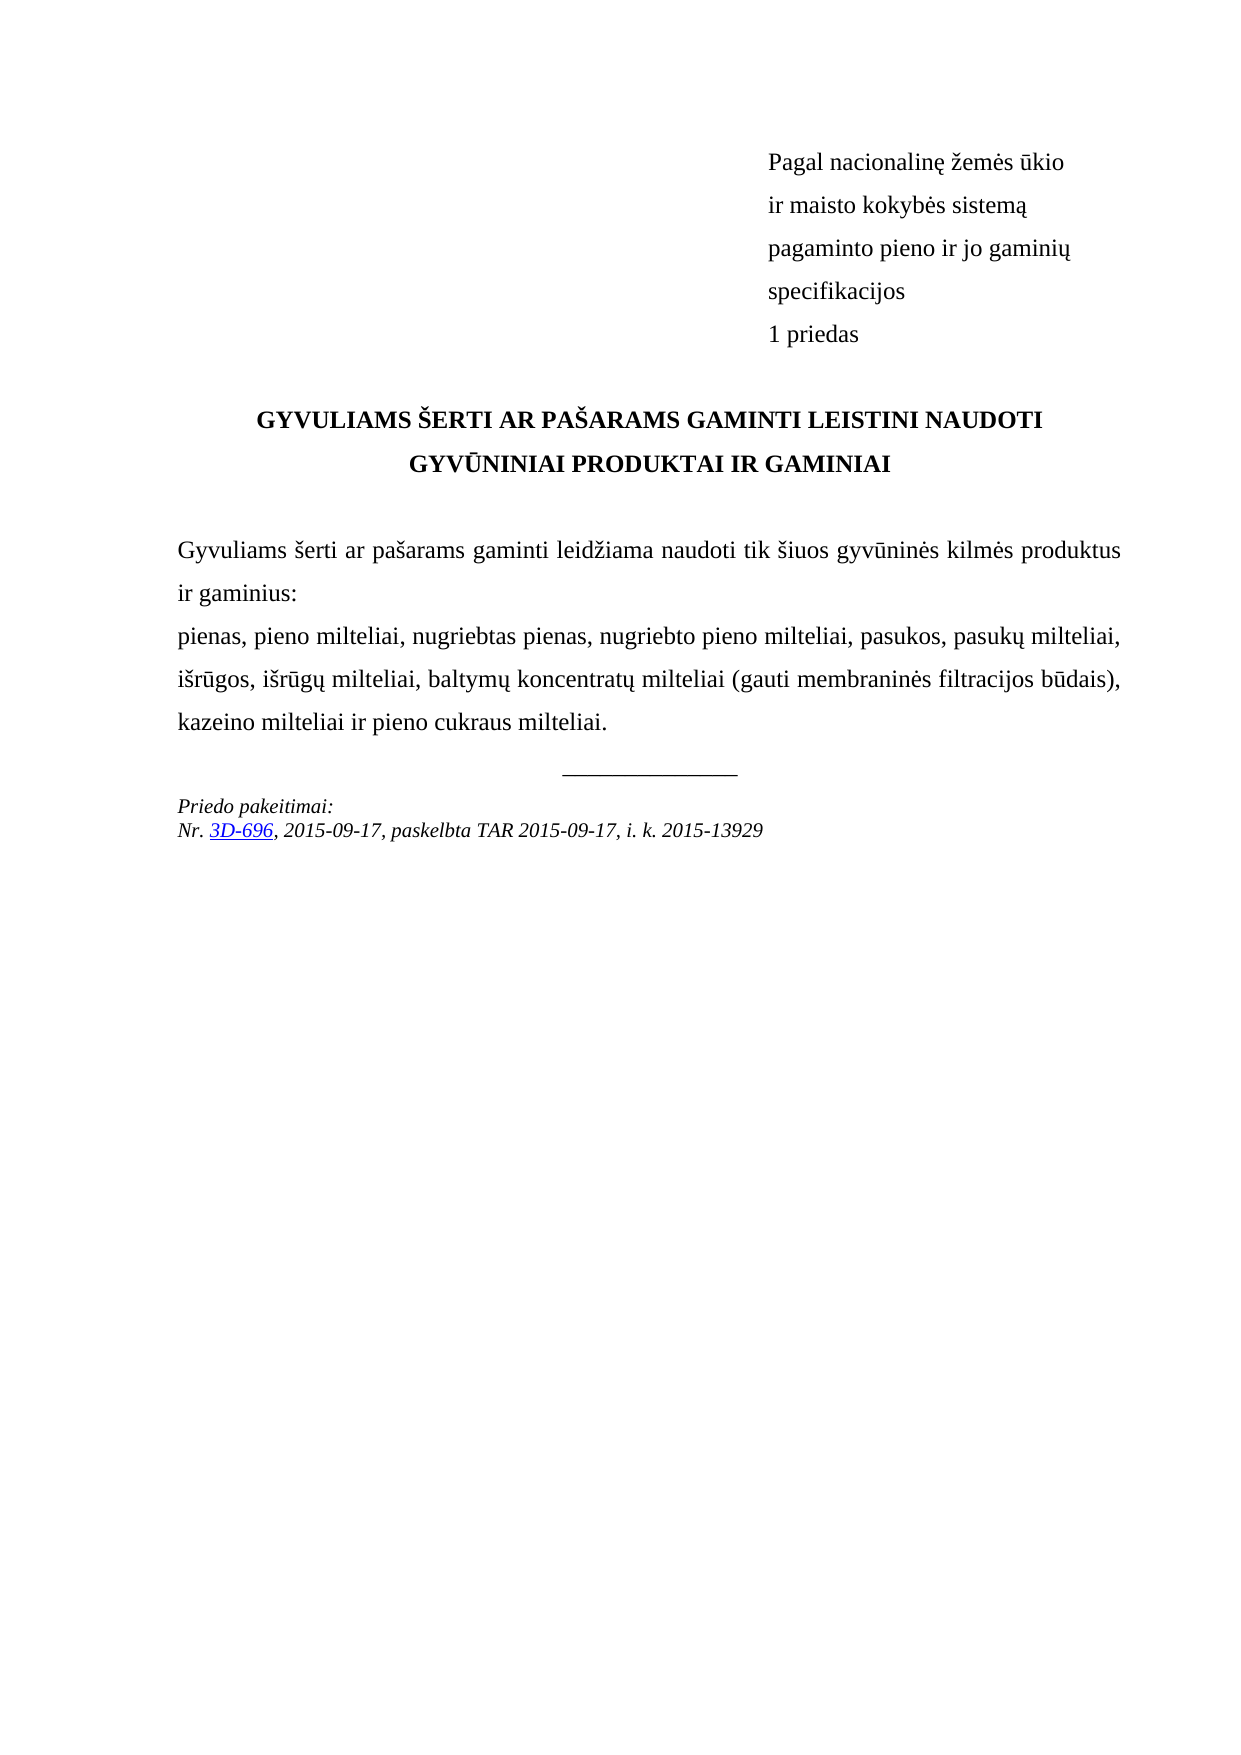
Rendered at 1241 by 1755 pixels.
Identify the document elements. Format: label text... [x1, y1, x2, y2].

text specifikacijos [177, 276, 1122, 305]
text pienas, pieno milteliai, nugriebtas pienas, nugriebto pieno milteliai, pasukos, pasukų milteliai, išrūgos, išrūgų milteliai, baltymų koncentratų milteliai (gauti membraninės filtracijos būdais), kazeino milteliai ir pieno cukraus milteliai. [177, 621, 1122, 736]
text Gyvuliams šerti ar pašarams gaminti leidžiama naudoti tik šiuos gyvūninės kilmės produktus ir gaminius: [177, 535, 1122, 607]
text Priedo pakeitimai: [177, 794, 1122, 818]
text ir maisto kokybės sistemą [177, 190, 1122, 219]
text 1 priedas [177, 319, 1122, 348]
text GYVULIAMS ŠERTI AR PAŠARAMS GAMINTI LEISTINI NAUDOTI GYVŪNINIAI PRODUKTAI IR GAMINIAI [177, 406, 1122, 477]
text pagaminto pieno ir jo gaminių [177, 233, 1122, 262]
text Pagal nacionalinę žemės ūkio [177, 147, 1122, 176]
text Nr. 3D-696, 2015-09-17, paskelbta TAR 2015-09-17, i. k. 2015-13929 [177, 818, 1122, 842]
text ______________ [177, 751, 1122, 779]
